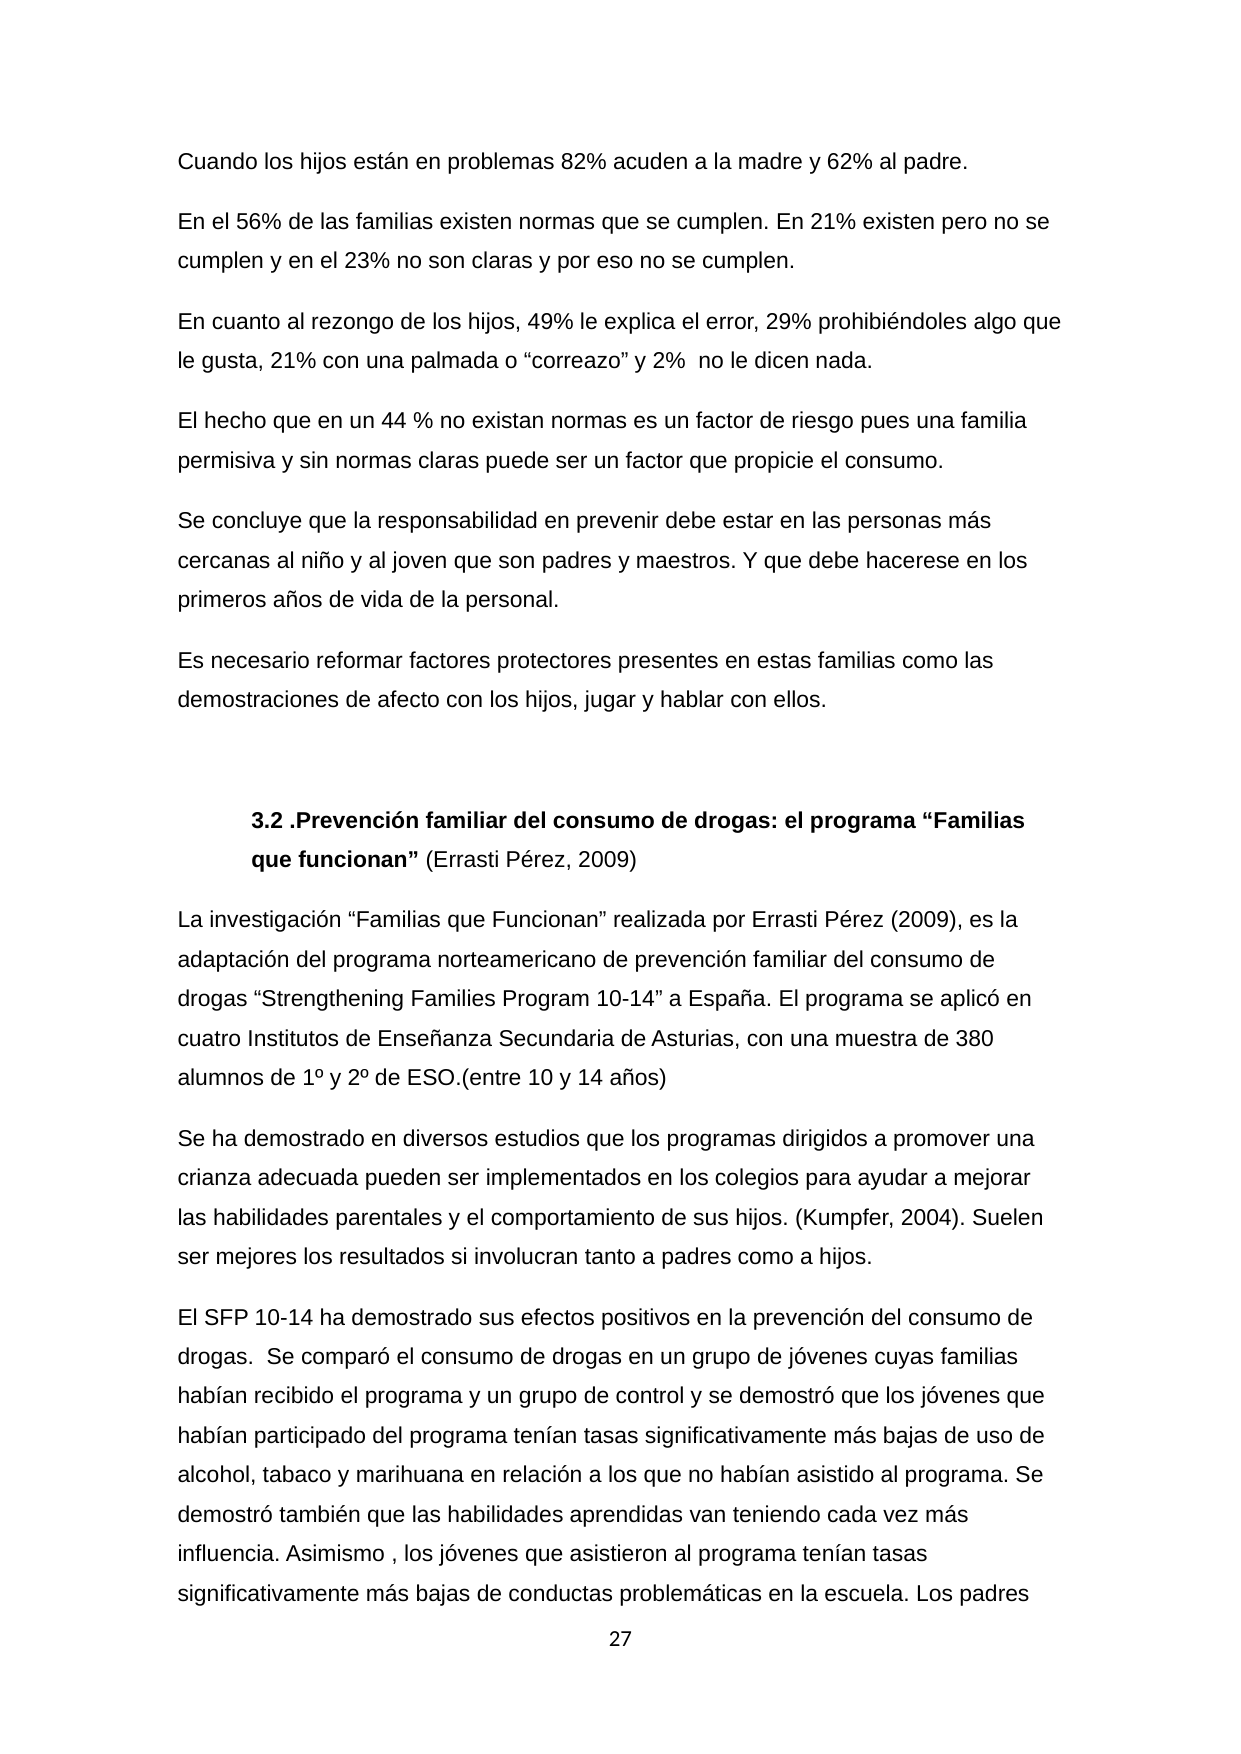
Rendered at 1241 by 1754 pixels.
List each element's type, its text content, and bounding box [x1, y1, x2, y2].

text 3.2 .Prevención familiar del consumo de drogas: el programa “Familias que funcionan” (Errasti Pérez, 2009) [251, 807, 1063, 872]
text Se concluye que la responsabilidad en prevenir debe estar en las personas más cercanas al niño y al joven que son padres y maestros. Y que debe hacerese en los primeros años de vida de la personal. [177, 507, 1063, 613]
text La investigación “Familias que Funcionan” realizada por Errasti Pérez (2009), es la adaptación del programa norteamericano de prevención familiar del consumo de drogas “Strengthening Families Program 10-14” a España. El programa se aplicó en cuatro Institutos de Enseñanza Secundaria de Asturias, con una muestra de 380 alumnos de 1º y 2º de ESO.(entre 10 y 14 años) [177, 906, 1063, 1091]
text En cuanto al rezongo de los hijos, 49% le explica el error, 29% prohibiéndoles algo que le gusta, 21% con una palmada o “correazo” y 2% no le dicen nada. [177, 308, 1063, 373]
text Cuando los hijos están en problemas 82% acuden a la madre y 62% al padre. [177, 148, 1063, 174]
text En el 56% de las familias existen normas que se cumplen. En 21% existen pero no se cumplen y en el 23% no son claras y por eso no se cumplen. [177, 208, 1063, 274]
text Se ha demostrado en diversos estudios que los programas dirigidos a promover una crianza adecuada pueden ser implementados en los colegios para ayudar a mejorar las habilidades parentales y el comportamiento de sus hijos. (Kumpfer, 2004). Suelen ser mejores los resultados si involucran tanto a padres como a hijos. [177, 1125, 1063, 1269]
text El hecho que en un 44 % no existan normas es un factor de riesgo pues una familia permisiva y sin normas claras puede ser un factor que propicie el consumo. [177, 407, 1063, 473]
text Es necesario reformar factores protectores presentes en estas familias como las demostraciones de afecto con los hijos, jugar y hablar con ellos. [177, 647, 1063, 712]
text El SFP 10-14 ha demostrado sus efectos positivos en la prevención del consumo de drogas. Se comparó el consumo de drogas en un grupo de jóvenes cuyas familias habían recibido el programa y un grupo de control y se demostró que los jóvenes que habían participado del programa tenían tasas significativamente más bajas de uso de alcohol, tabaco y marihuana en relación a los que no habían asistido al programa. Se demostró también que las habilidades aprendidas van teniendo cada vez más influencia. Asimismo , los jóvenes que asistieron al programa tenían tasas significativamente más bajas de conductas problemáticas en la escuela. Los padres [177, 1303, 1063, 1606]
